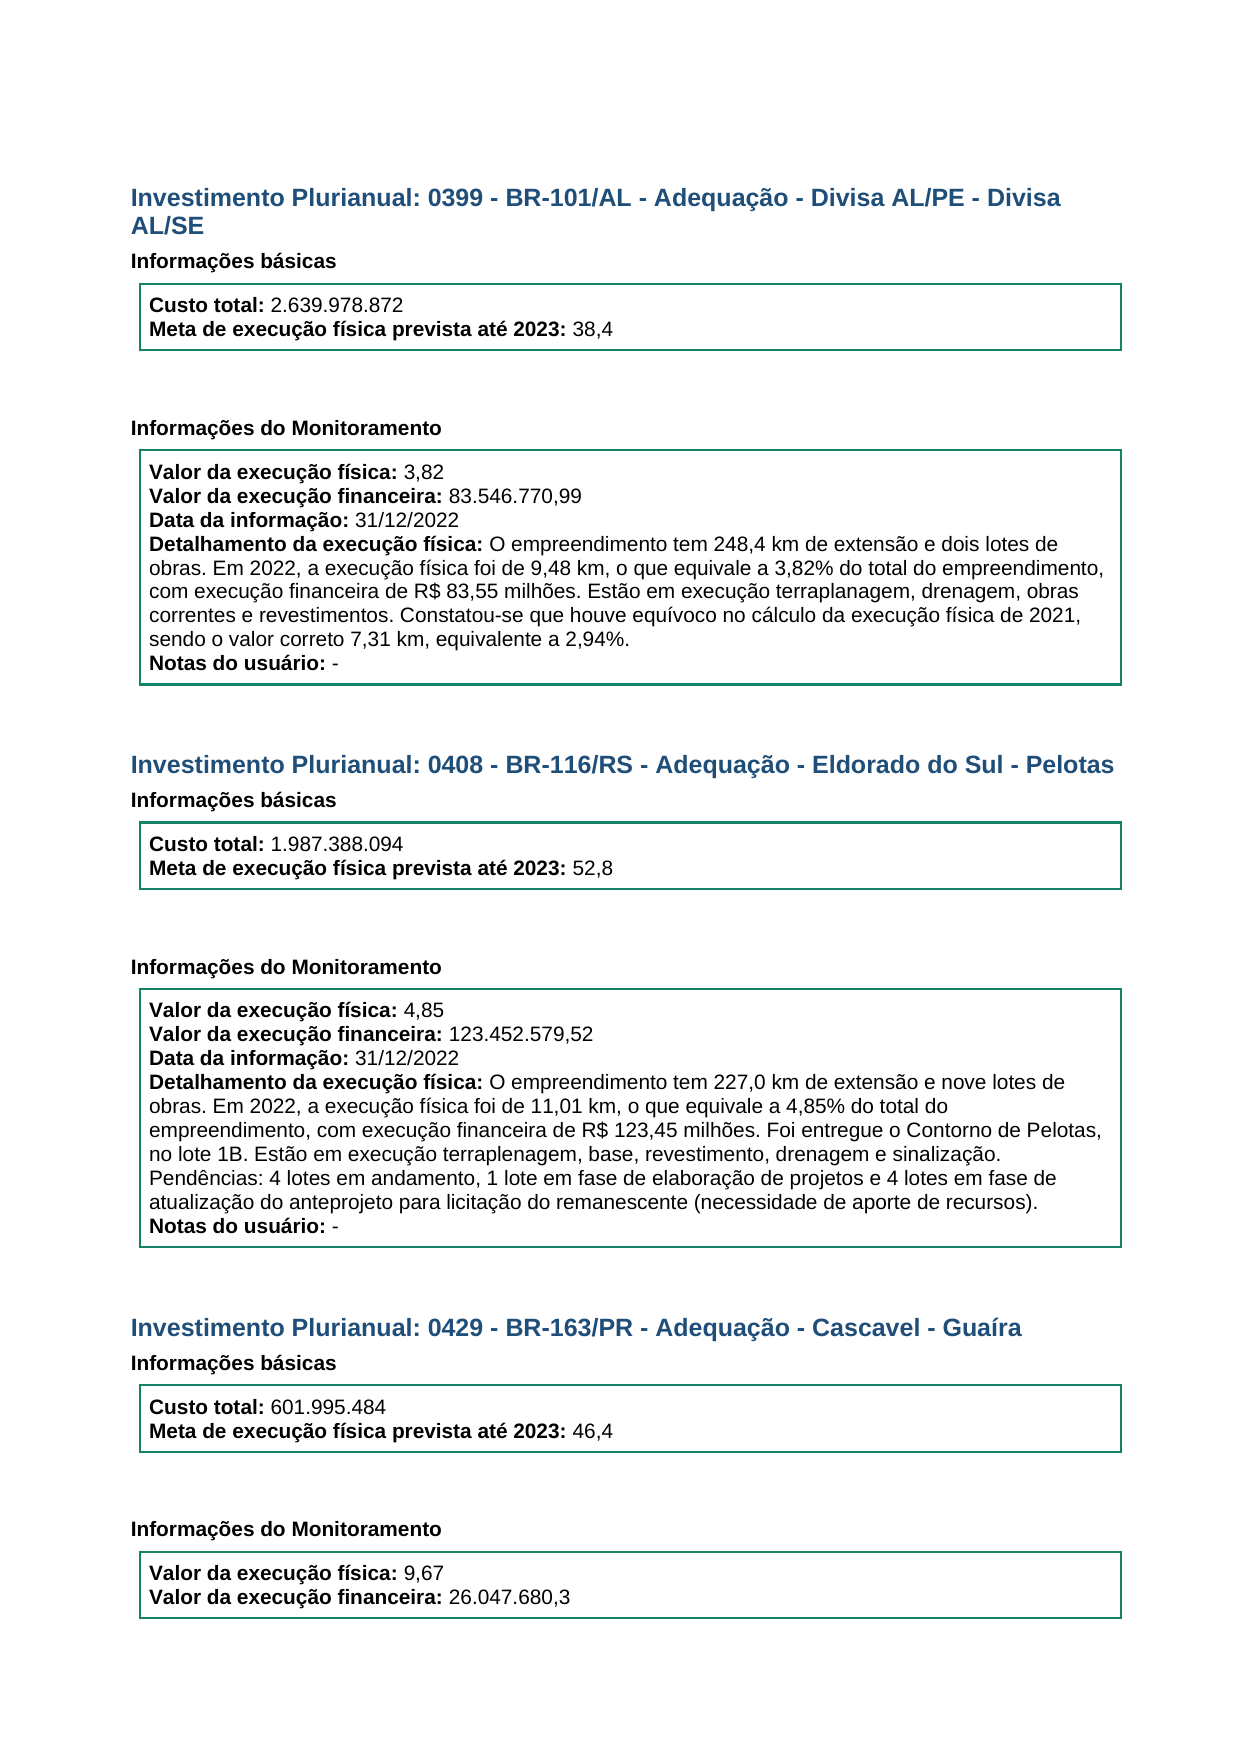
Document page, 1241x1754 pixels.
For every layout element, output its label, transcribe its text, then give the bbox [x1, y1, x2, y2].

text Investimento Plurianual: 0429 - BR-163/PR - Adequação - Cascavel - Guaíra [131, 1313, 1122, 1341]
text Informações do Monitoramento [131, 954, 1122, 978]
text Informações do Monitoramento [131, 1517, 1122, 1541]
text Investimento Plurianual: 0399 - BR-101/AL - Adequação - Divisa AL/PE - Divisa AL/SE [131, 182, 1122, 240]
text Valor da execução física: 3,82 Valor da execução financeira: 83.546.770,99 Data da informação: 31/12/2022 Detalhamento da execução física: O empreendimento tem 248,4 km de extensão e dois lotes de obras. Em 2022, a execução física foi de 9,48 km, o que equivale a 3,82% do total do empreendimento, com execução financeira de R$ 83,55 milhões. Estão em execução terraplanagem, drenagem, obras correntes e revestimentos. Constatou-se que houve equívoco no cálculo da execução física de 2021, sendo o valor correto 7,31 km, equivalente a 2,94%. Notas do usuário: - [141, 451, 1120, 683]
text Informações básicas [131, 1351, 1122, 1375]
text Custo total: 2.639.978.872 Meta de execução física prevista até 2023: 38,4 [141, 285, 1120, 349]
text Informações básicas [131, 788, 1122, 812]
text Informações básicas [131, 249, 1122, 273]
text Valor da execução física: 9,67 Valor da execução financeira: 26.047.680,3 [141, 1553, 1120, 1617]
text Valor da execução física: 4,85 Valor da execução financeira: 123.452.579,52 Data da informação: 31/12/2022 Detalhamento da execução física: O empreendimento tem 227,0 km de extensão e nove lotes de obras. Em 2022, a execução física foi de 11,01 km, o que equivale a 4,85% do total do empreendimento, com execução financeira de R$ 123,45 milhões. Foi entregue o Contorno de Pelotas, no lote 1B. Estão em execução terraplenagem, base, revestimento, drenagem e sinalização. Pendências: 4 lotes em andamento, 1 lote em fase de elaboração de projetos e 4 lotes em fase de atualização do anteprojeto para licitação do remanescente (necessidade de aporte de recursos). Notas do usuário: - [141, 990, 1120, 1246]
text Custo total: 1.987.388.094 Meta de execução física prevista até 2023: 52,8 [141, 824, 1120, 888]
text Informações do Monitoramento [131, 416, 1122, 440]
text Custo total: 601.995.484 Meta de execução física prevista até 2023: 46,4 [141, 1386, 1120, 1451]
text Investimento Plurianual: 0408 - BR-116/RS - Adequação - Eldorado do Sul - Pelotas [131, 750, 1122, 779]
